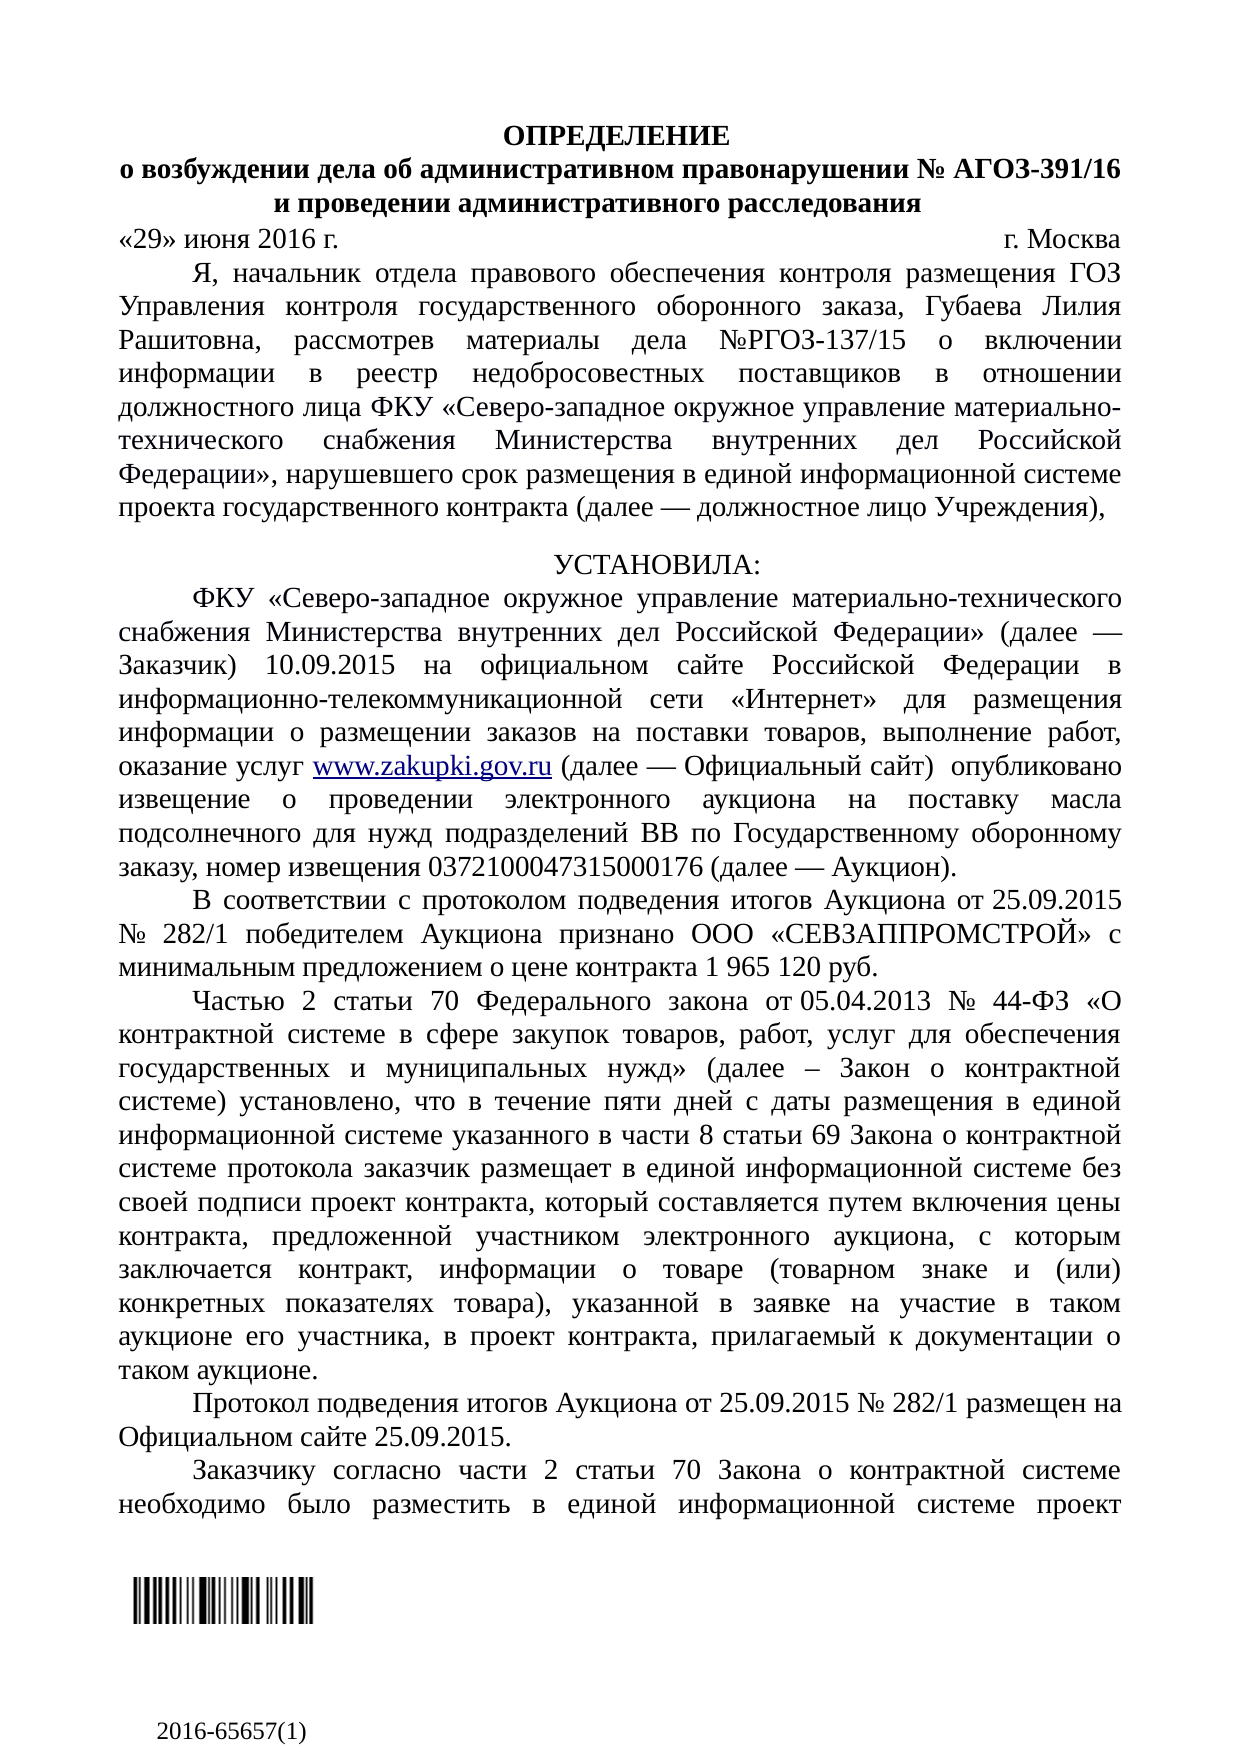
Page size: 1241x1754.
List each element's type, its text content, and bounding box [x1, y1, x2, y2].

text Я, начальник отдела правового обеспечения контроля размещения ГОЗ Управления контроля государственного оборонного заказа, Губаева Лилия Рашитовна, рассмотрев материалы дела №РГОЗ-137/15 о включении информации в реестр недобросовестных поставщиков в отношении должностного лица ФКУ «Северо-западное окружное управление материально-технического снабжения Министерства внутренних дел Российской Федерации», нарушевшего срок размещения в единой информационной системе проекта государственного контракта (далее — должностное лицо Учреждения), [118, 255, 1122, 523]
text «29» июня 2016 г. г. Москва [118, 221, 1122, 255]
text В соответствии с протоколом подведения итогов Аукциона от 25.09.2015 № 282/1 победителем Аукциона признано ООО «СЕВЗАППРОМСТРОЙ» с минимальным предложением о цене контракта 1 965 120 руб. [118, 882, 1122, 983]
text Частью 2 статьи 70 Федерального закона от 05.04.2013 № 44-ФЗ «О контрактной системе в сфере закупок товаров, работ, услуг для обеспечения государственных и муниципальных нужд» (далее – Закон о контрактной системе) установлено, что в течение пяти дней с даты размещения в единой информационной системе указанного в части 8 статьи 69 Закона о контрактной системе протокола заказчик размещает в единой информационной системе без своей подписи проект контракта, который составляется путем включения цены контракта, предложенной участником электронного аукциона, с которым заключается контракт, информации о товаре (товарном знаке и (или) конкретных показателях товара), указанной в заявке на участие в таком аукционе его участника, в проект контракта, прилагаемый к документации о таком аукционе. [118, 983, 1122, 1385]
text и проведении административного расследования [118, 185, 1122, 221]
picture [118, 1577, 331, 1624]
text ФКУ «Северо-западное окружное управление материально-технического снабжения Министерства внутренних дел Российской Федерации» (далее — Заказчик) 10.09.2015 на официальном сайте Российской Федерации в информационно-телекоммуникационной сети «Интернет» для размещения информации о размещении заказов на поставки товаров, выполнение работ, оказание услуг www.zakupki.gov.ru (далее — Официальный сайт) опубликовано извещение о проведении электронного аукциона на поставку масла подсолнечного для нужд подразделений ВВ по Государственному оборонному заказу, номер извещения 0372100047315000176 (далее — Аукцион). [118, 580, 1122, 882]
text Заказчику согласно части 2 статьи 70 Закона о контрактной системе необходимо было разместить в единой информационной системе проект [118, 1452, 1122, 1519]
text УСТАНОВИЛА: [118, 547, 1122, 580]
text о возбуждении дела об административном правонарушении № АГОЗ-391/16 [118, 152, 1122, 185]
text ОПРЕДЕЛЕНИЕ [118, 118, 1122, 152]
text Протокол подведения итогов Аукциона от 25.09.2015 № 282/1 размещен на Официальном сайте 25.09.2015. [118, 1385, 1122, 1452]
